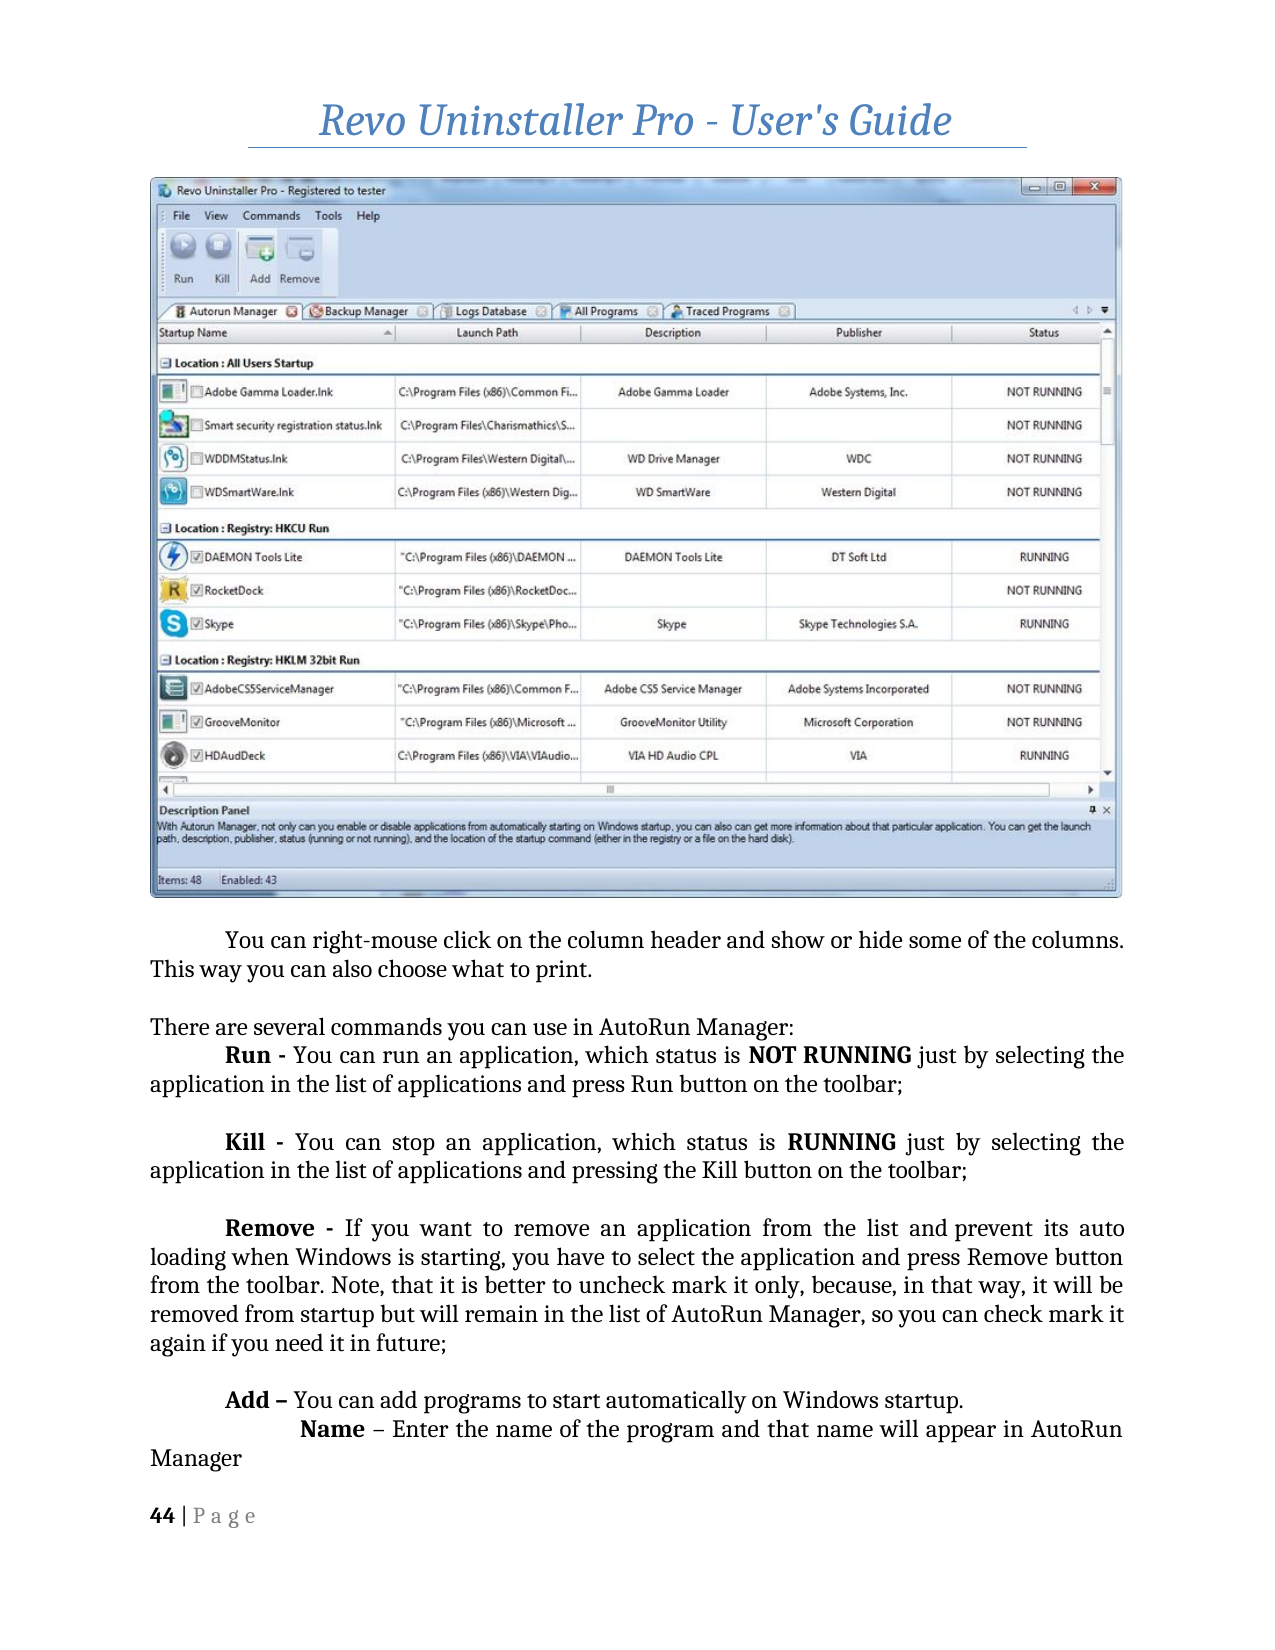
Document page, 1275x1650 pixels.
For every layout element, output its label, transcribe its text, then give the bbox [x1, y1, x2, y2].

text You can right-mouse click on the column header and show or hide some of the columns. This way you can also choose what to print. [150, 926, 1125, 984]
text There are several commands you can use in AutoRun Manager: [150, 1012, 1125, 1041]
text Add – You can add programs to start automatically on Windows startup. [150, 1386, 1125, 1415]
text Name – Enter the name of the program and that name will appear in AutoRun Manager [150, 1415, 1125, 1472]
text Run - You can run an application, which status is NOT RUNNING just by selecting the application in the list of applications and press Run button on the toolbar; [150, 1041, 1125, 1099]
text Remove - If you want to remove an application from the list and prevent its auto loading when Windows is starting, you have to select the application and press Remove button from the toolbar. Note, that it is better to uncheck mark it only, because, in that way, it will be removed from startup but will remain in the list of AutoRun Manager, so you can check mark it again if you need it in future; [150, 1214, 1125, 1357]
text Kill - You can stop an application, which status is RUNNING just by selecting the application in the list of applications and pressing the Kill button on the toolbar; [150, 1127, 1125, 1185]
